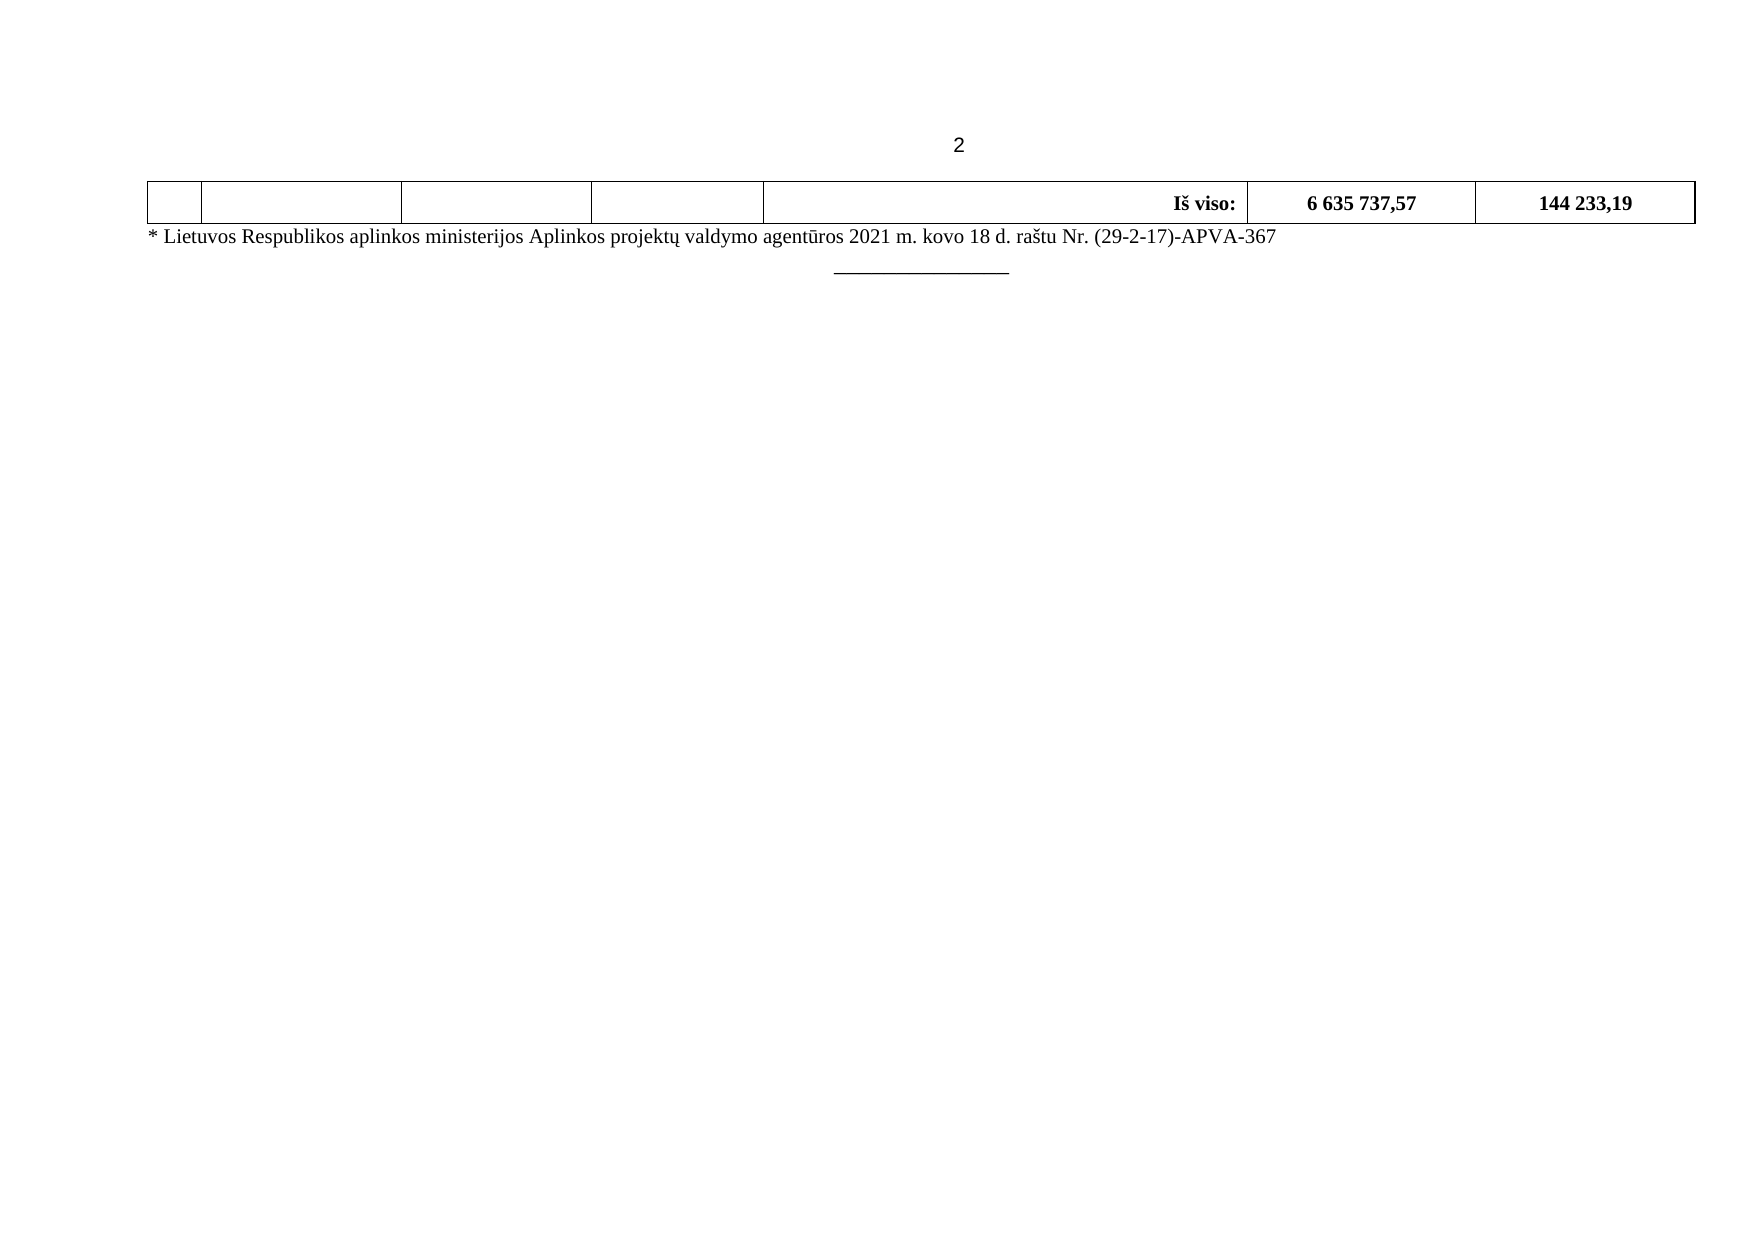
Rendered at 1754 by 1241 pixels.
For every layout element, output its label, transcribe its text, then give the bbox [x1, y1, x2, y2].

table_cell [402, 182, 591, 223]
table_cell [202, 182, 401, 223]
table_cell [592, 182, 763, 223]
table_cell 144 233,19 [1476, 182, 1694, 223]
table_cell Iš viso: [764, 182, 1247, 223]
table_cell 6 635 737,57 [1248, 182, 1475, 223]
table_cell [148, 182, 201, 223]
text ______________ [148, 248, 1695, 277]
text * Lietuvos Respublikos aplinkos ministerijos Aplinkos projektų valdymo agentūros 2021 m. kovo 18 d. raštu Nr. (29-2-17)-APVA-367 [148, 224, 1695, 248]
